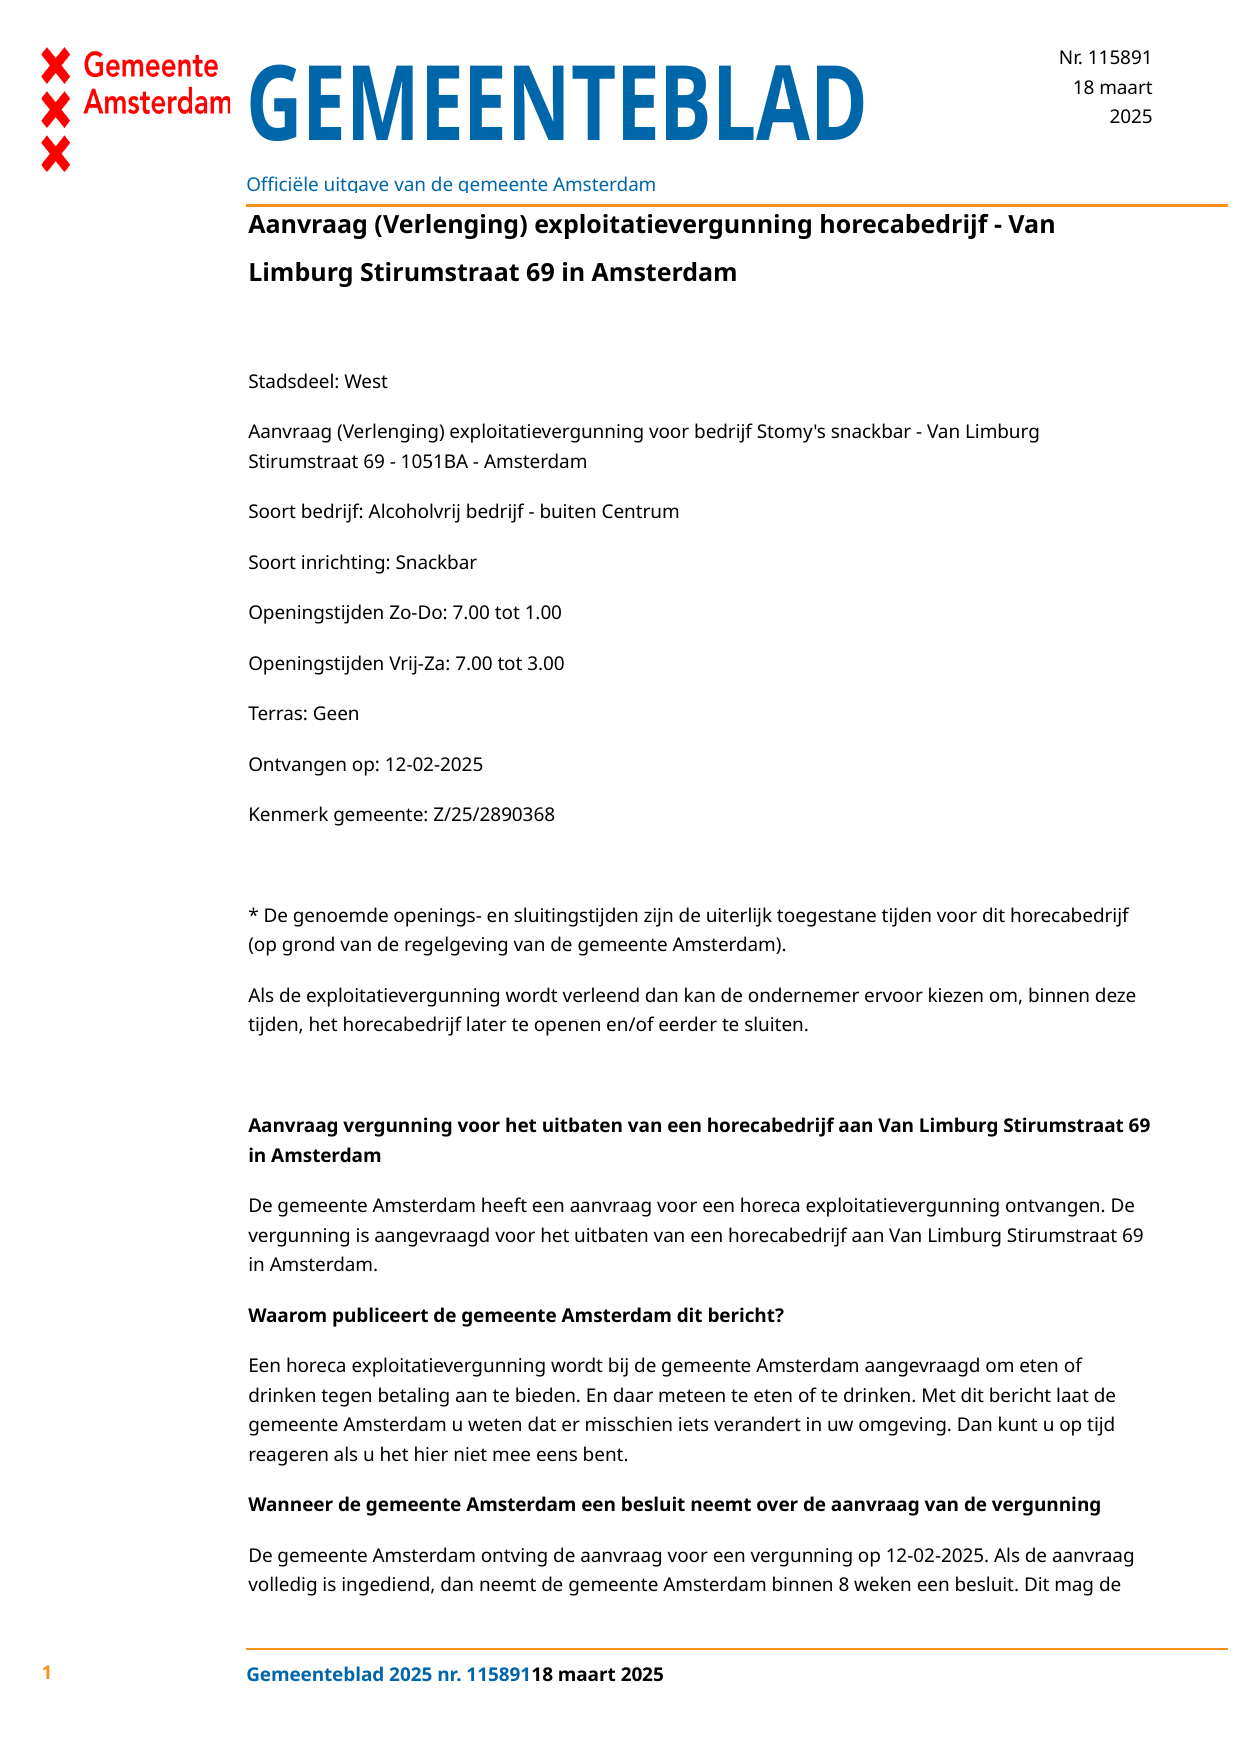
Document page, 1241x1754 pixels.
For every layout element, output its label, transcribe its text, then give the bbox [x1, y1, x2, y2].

text Aanvraag (Verlenging) exploitatievergunning voor bedrijf Stomy's snackbar - Van Limburg Stirumstraat 69 - 1051BA - Amsterdam [248, 419, 1152, 474]
text Waarom publiceert de gemeente Amsterdam dit bericht? [248, 1302, 1152, 1328]
text Openingstijden Vrij-Za: 7.00 tot 3.00 [248, 650, 1152, 676]
text Als de exploitatievergunning wordt verleend dan kan de ondernemer ervoor kiezen om, binnen deze tijden, het horecabedrijf later te openen en/of eerder te sluiten. [248, 982, 1152, 1037]
text Soort inrichting: Snackbar [248, 549, 1152, 575]
text Terras: Geen [248, 700, 1152, 726]
text * De genoemde openings- en sluitingstijden zijn de uiterlijk toegestane tijden voor dit horecabedrijf (op grond van de regelgeving van de gemeente Amsterdam). [248, 902, 1152, 957]
text Wanneer de gemeente Amsterdam een besluit neemt over de aanvraag van de vergunning [248, 1492, 1152, 1517]
text De gemeente Amsterdam heeft een aanvraag voor een horeca exploitatievergunning ontvangen. De vergunning is aangevraagd voor het uitbaten van een horecabedrijf aan Van Limburg Stirumstraat 69 in Amsterdam. [248, 1192, 1152, 1277]
text Kenmerk gemeente: Z/25/2890368 [248, 801, 1152, 827]
text Openingstijden Zo-Do: 7.00 tot 1.00 [248, 599, 1152, 625]
text Ontvangen op: 12-02-2025 [248, 751, 1152, 777]
text Soort bedrijf: Alcoholvrij bedrijf - buiten Centrum [248, 499, 1152, 524]
picture [41, 47, 231, 172]
text De gemeente Amsterdam ontving de aanvraag voor een vergunning op 12-02-2025. Als de aanvraag volledig is ingediend, dan neemt de gemeente Amsterdam binnen 8 weken een besluit. Dit mag de [248, 1542, 1152, 1597]
text Aanvraag (Verlenging) exploitatievergunning horecabedrijf - Van Limburg Stirumstraat 69 in Amsterdam [248, 207, 1152, 288]
text Een horeca exploitatievergunning wordt bij de gemeente Amsterdam aangevraagd om eten of drinken tegen betaling aan te bieden. En daar meteen te eten of te drinken. Met dit bericht laat de gemeente Amsterdam u weten dat er misschien iets verandert in uw omgeving. Dan kunt u op tijd reageren als u het hier niet mee eens bent. [248, 1352, 1152, 1467]
text Stadsdeel: West [248, 368, 1152, 394]
text Aanvraag vergunning voor het uitbaten van een horecabedrijf aan Van Limburg Stirumstraat 69 in Amsterdam [248, 1112, 1152, 1168]
